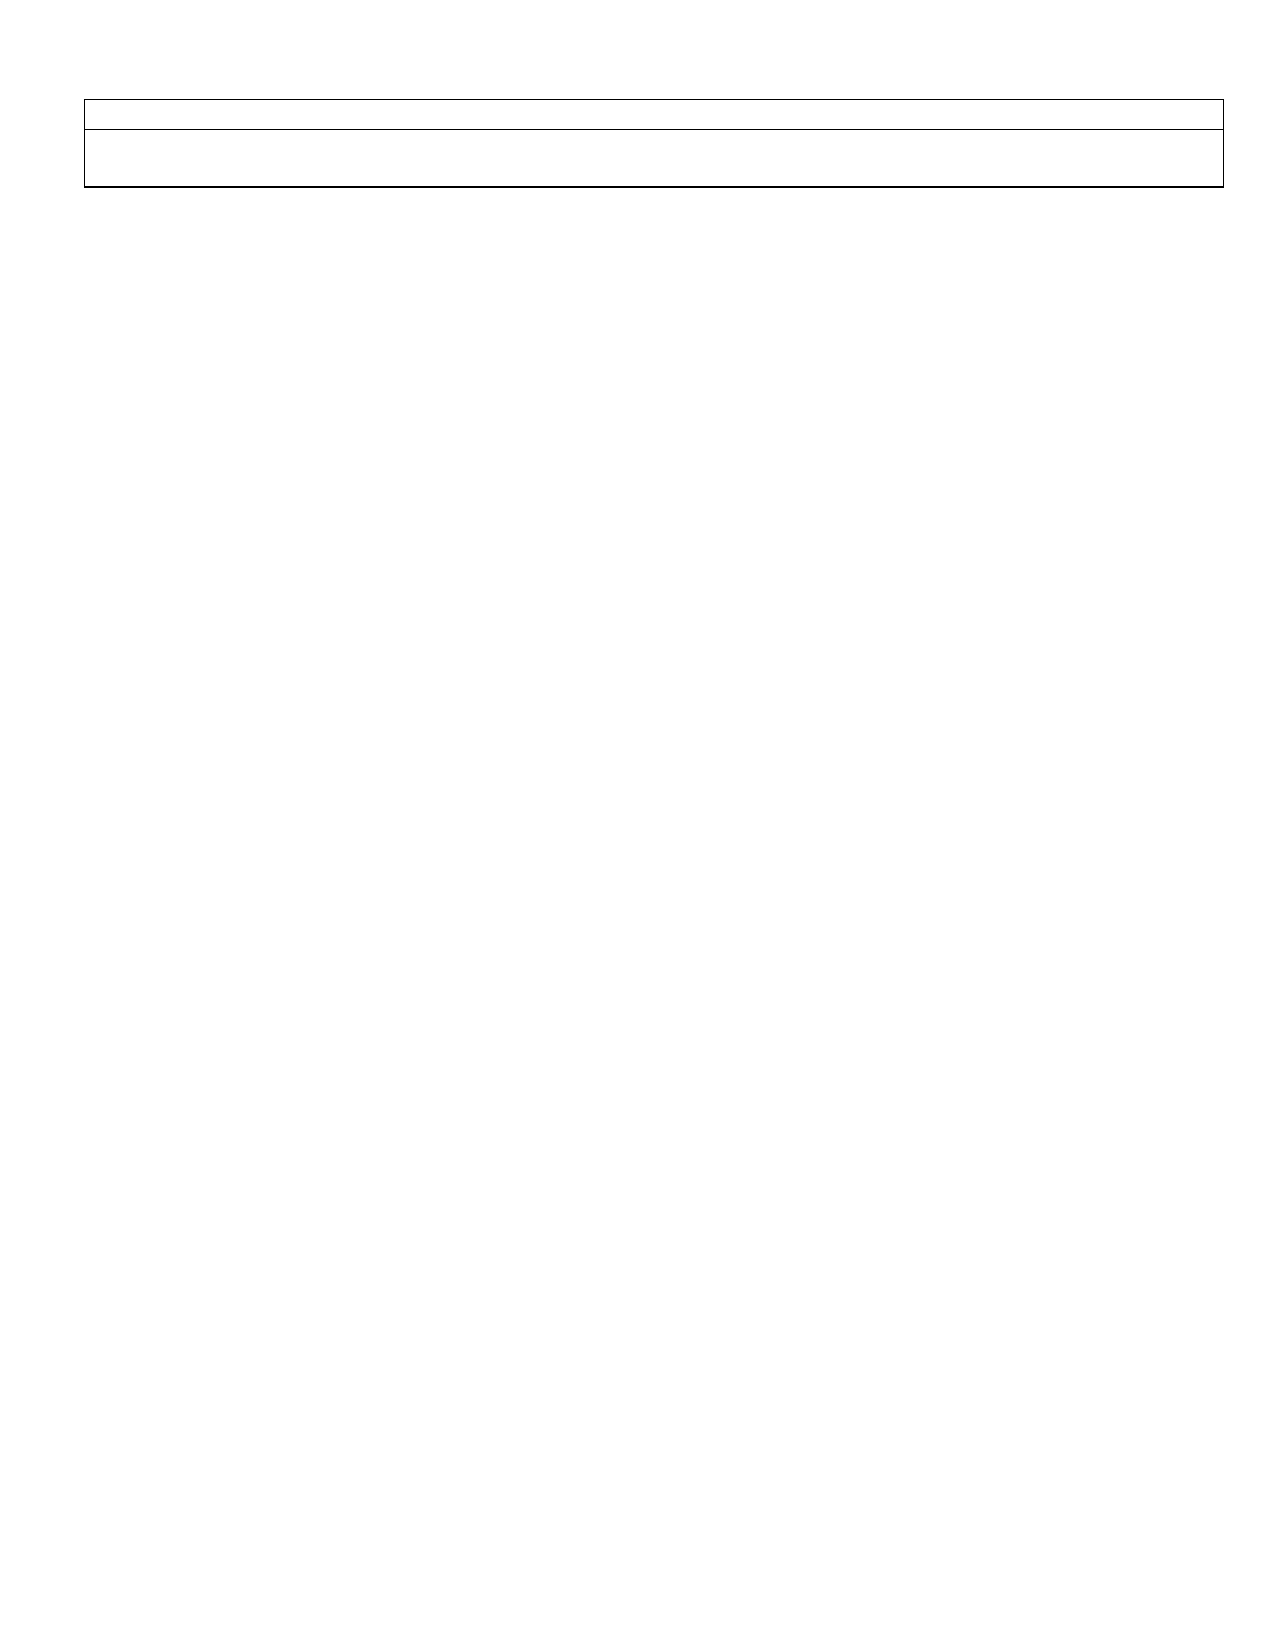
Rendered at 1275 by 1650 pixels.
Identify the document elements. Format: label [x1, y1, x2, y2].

table_cell [85, 100, 1223, 128]
table_cell [85, 130, 1223, 186]
